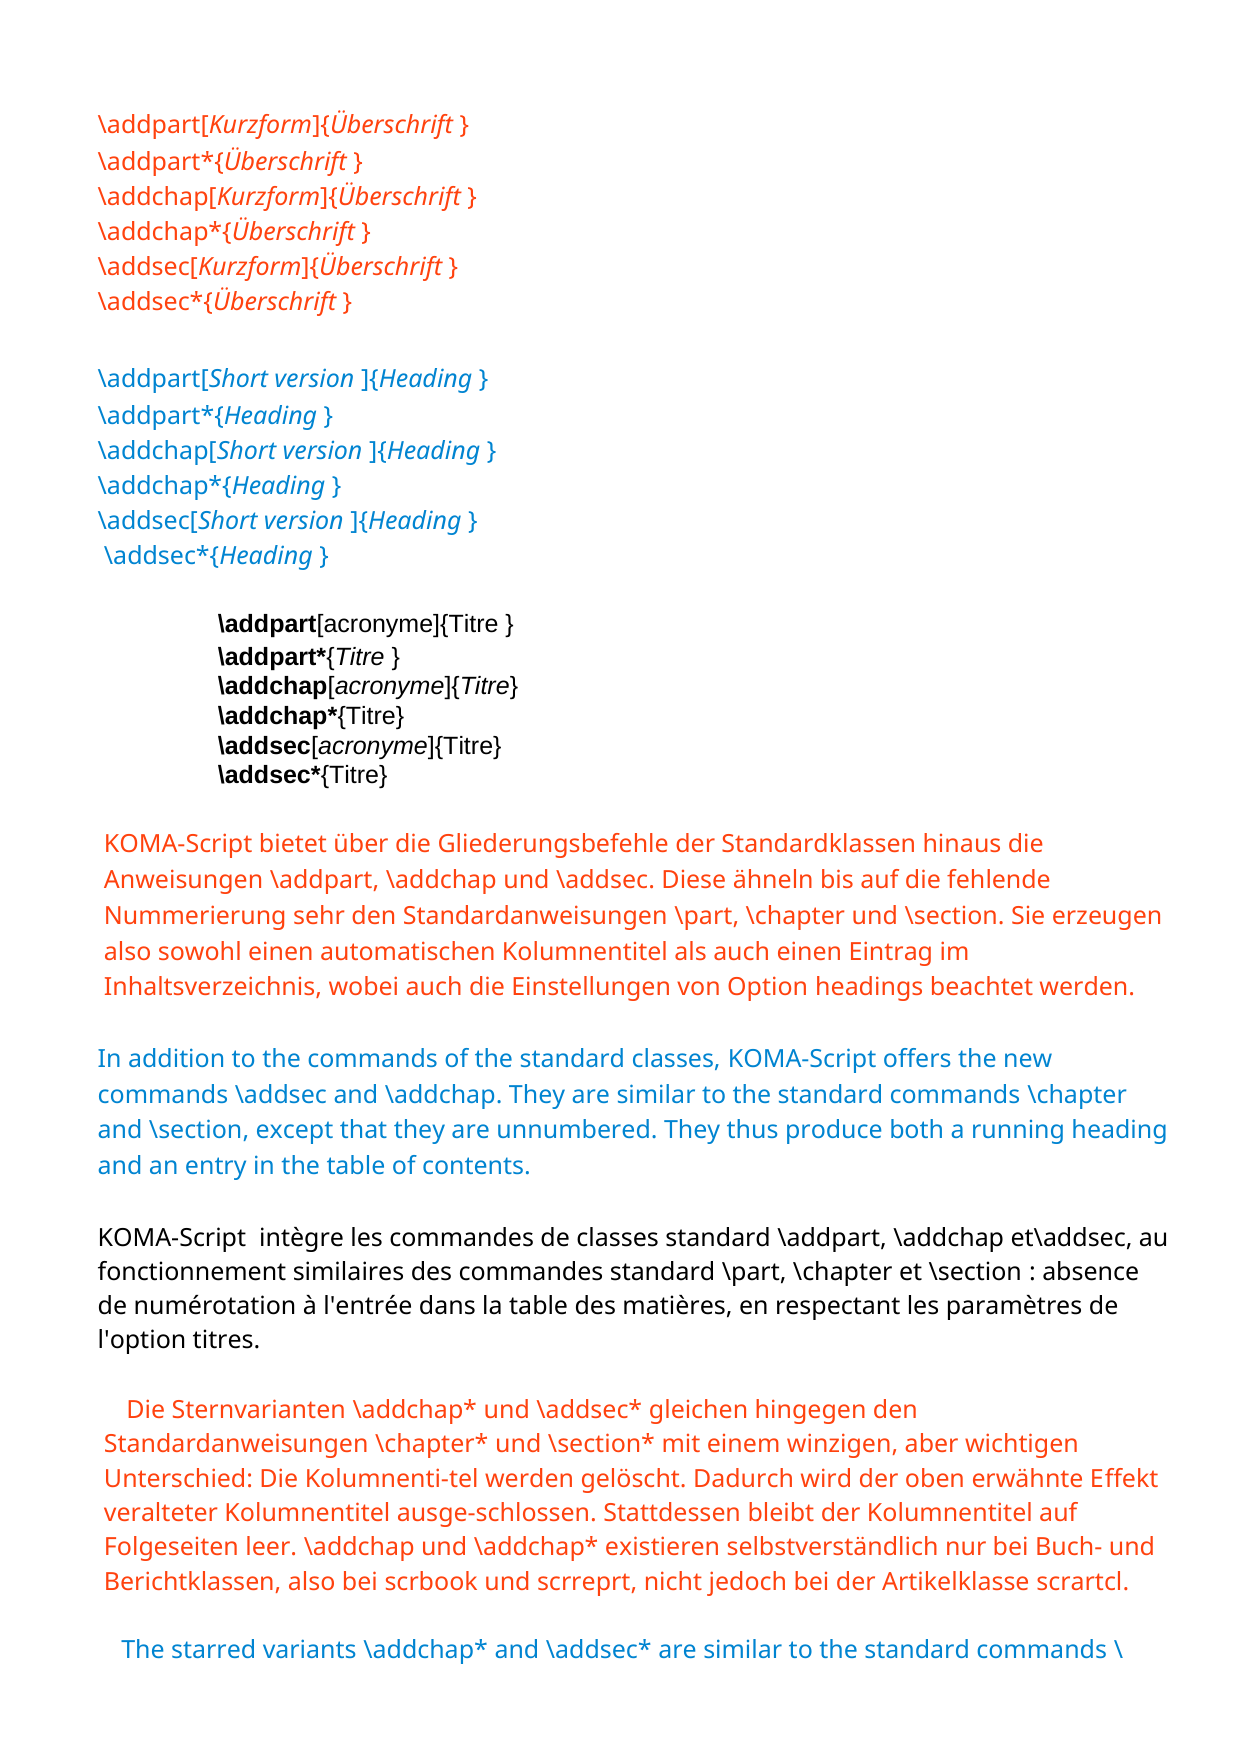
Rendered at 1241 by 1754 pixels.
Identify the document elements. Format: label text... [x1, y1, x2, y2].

text The starred variants \addchap* and \addsec* are similar to the standard commands \ [97, 1632, 1172, 1666]
text \addsec*{Titre} [218, 760, 1172, 789]
text \addpart*{Überschrift } [97, 144, 1172, 178]
text \addchap*{Heading } [97, 468, 1172, 502]
text \addpart[Short version ]{Heading } [97, 360, 1172, 394]
text \addsec[Kurzform]{Überschrift } [97, 249, 1172, 283]
text \addpart*{Heading } [97, 398, 1172, 432]
text In addition to the commands of the standard classes, KOMA-Script oﬀers the new commands \addsec and \addchap. They are similar to the standard commands \chapter and \section, except that they are unnumbered. They thus produce both a running heading and an entry in the table of contents. [97, 1041, 1172, 1182]
text \addsec*{Heading } [104, 538, 1172, 572]
text \addsec[acronyme]{Titre} [218, 731, 1172, 759]
text \addpart*{Titre } [218, 642, 1172, 670]
text \addsec[Short version ]{Heading } [97, 503, 1172, 537]
text \addchap*{Überschrift } [97, 214, 1172, 248]
text \addpart[Kurzform]{Überschrift } [97, 106, 1172, 140]
text KOMA-Script intègre les commandes de classes standard \addpart, \addchap et\addsec, au fonctionnement similaires des commandes standard \part, \chapter et \section : absence de numérotation à l'entrée dans la table des matières, en respectant les paramètres de l'option titres. [97, 1219, 1172, 1355]
text \addsec*{Überschrift } [97, 284, 1172, 318]
text Die Sternvarianten \addchap* und \addsec* gleichen hingegen den Standardanweisungen \chapter* und \section* mit einem winzigen, aber wichtigen Unterschied: Die Kolumnenti-tel werden gelöscht. Dadurch wird der oben erwähnte Eﬀekt veralteter Kolumnentitel ausge-schlossen. Stattdessen bleibt der Kolumnentitel auf Folgeseiten leer. \addchap und \addchap* existieren selbstverständlich nur bei Buch- und Berichtklassen, also bei scrbook und scrreprt, nicht jedoch bei der Artikelklasse scrartcl. [104, 1391, 1170, 1597]
text \addchap[Kurzform]{Überschrift } [97, 179, 1172, 213]
text \addpart[acronyme]{Titre } [218, 609, 1172, 638]
text \addchap[Short version ]{Heading } [97, 433, 1172, 467]
text KOMA-Script bietet über die Gliederungsbefehle der Standardklassen hinaus die Anweisungen \addpart, \addchap und \addsec. Diese ähneln bis auf die fehlende Nummerierung sehr den Standardanweisungen \part, \chapter und \section. Sie erzeugen also sowohl einen automatischen Kolumnentitel als auch einen Eintrag im Inhaltsverzeichnis, wobei auch die Einstellungen von Option headings beachtet werden. [104, 826, 1172, 1003]
text \addchap*{Titre} [218, 701, 1172, 730]
text \addchap[acronyme]{Titre} [218, 671, 1172, 700]
